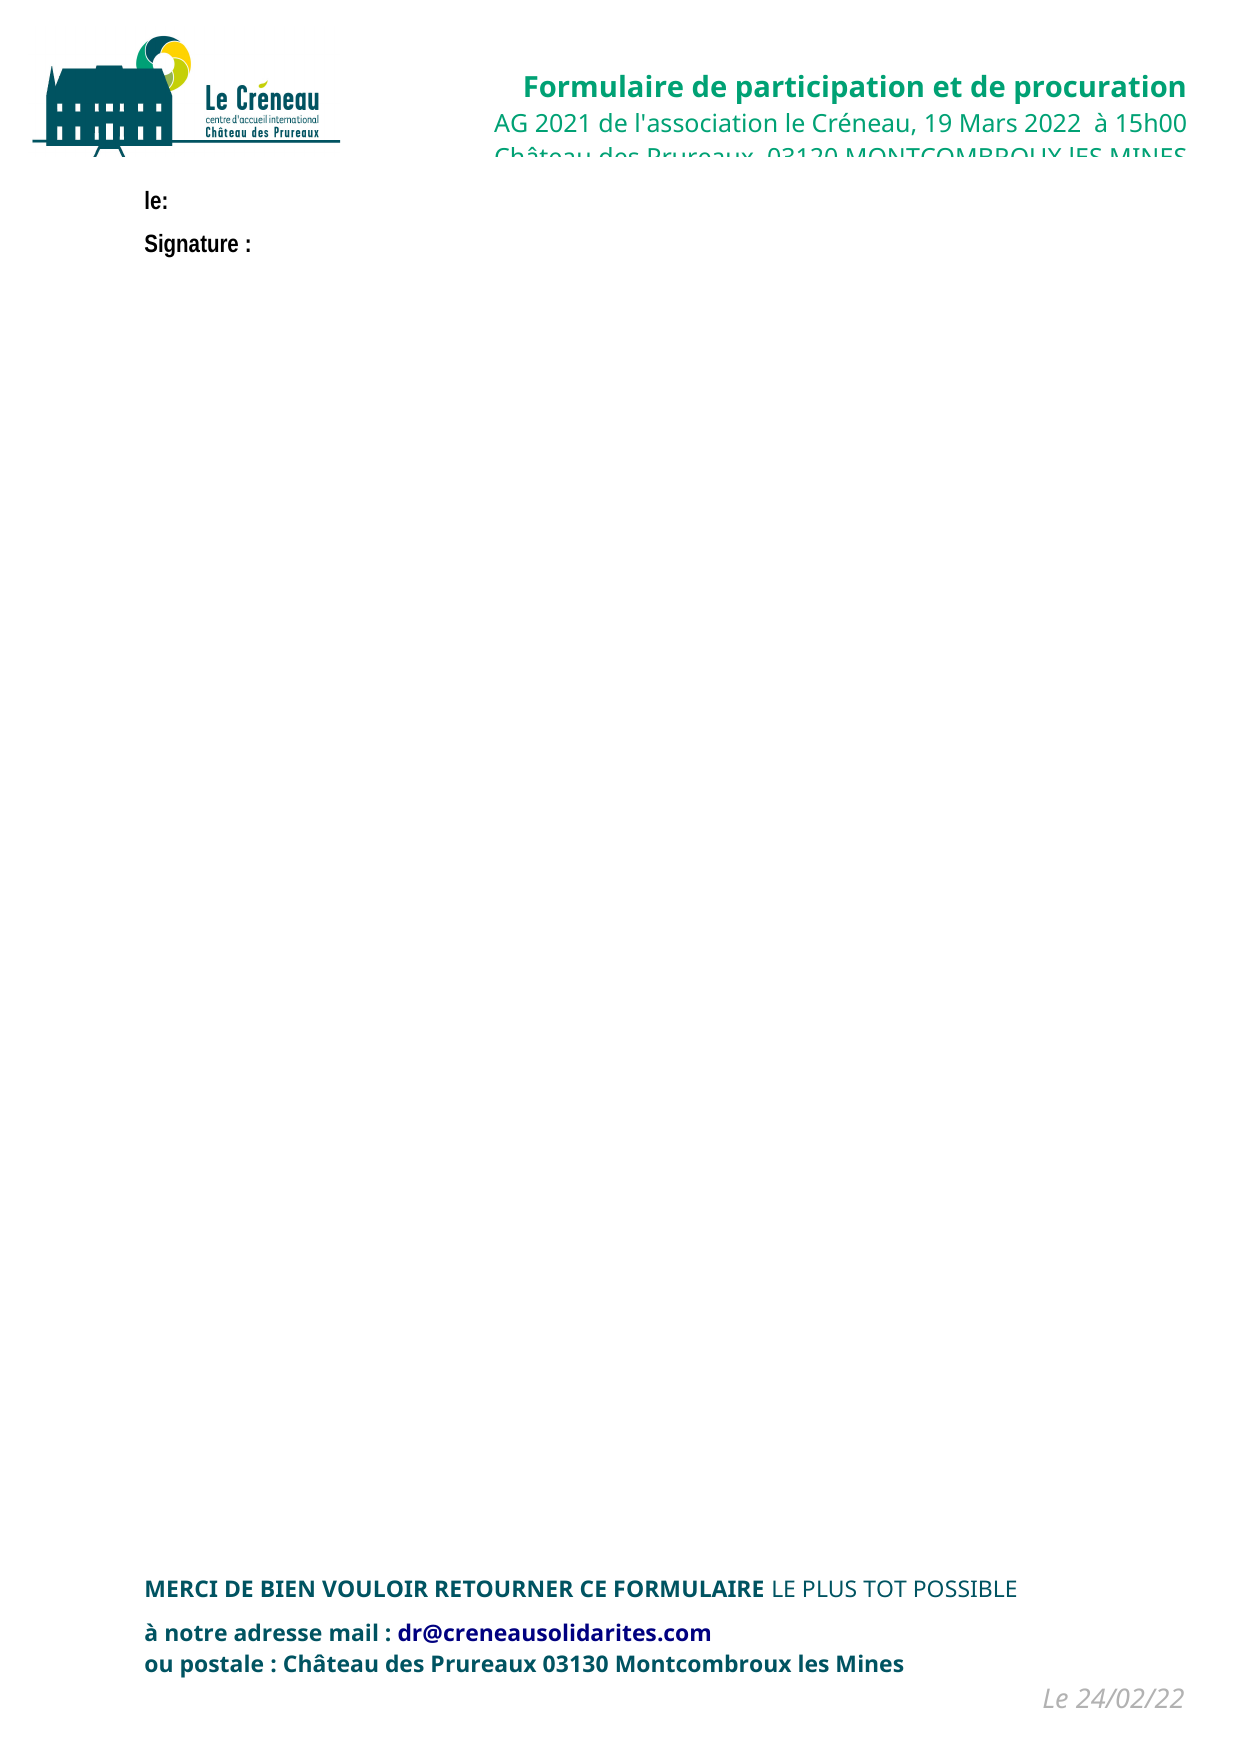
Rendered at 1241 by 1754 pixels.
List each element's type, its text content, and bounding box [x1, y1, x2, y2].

text Signature : [144, 229, 1187, 258]
text le: [144, 186, 1187, 214]
picture [27, 26, 341, 157]
